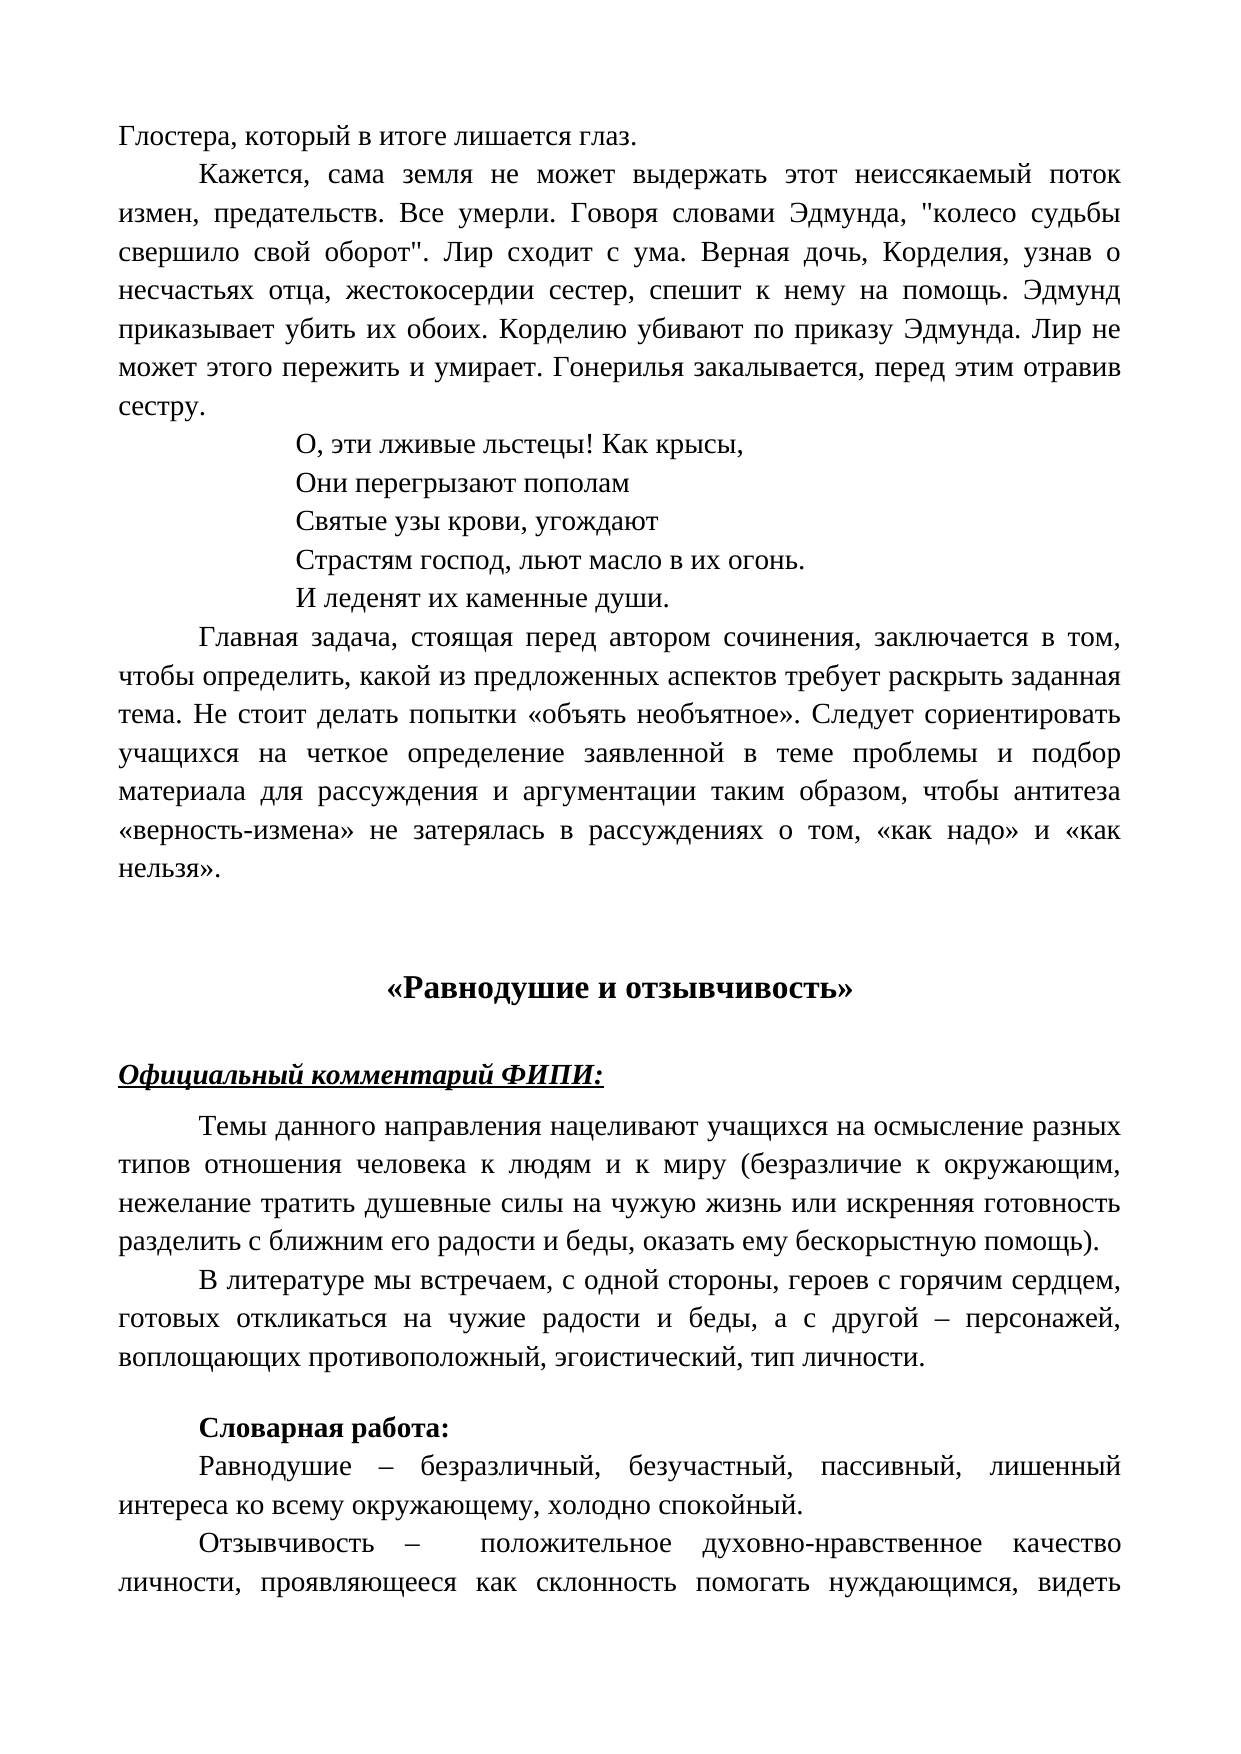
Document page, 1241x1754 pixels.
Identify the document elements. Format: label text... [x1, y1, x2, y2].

text И леденят их каменные души. [118, 581, 1122, 614]
text Равнодушие – безразличный, безучастный, пассивный, лишенный интереса ко всему окружающему, холодно спокойный. [118, 1448, 1122, 1521]
text Отзывчивость – положительное духовно-нравственное качество личности, проявляющееся как склонность помогать нуждающимся, видеть [118, 1526, 1122, 1598]
text Страстям господ, льют масло в их огонь. [118, 542, 1122, 576]
text Темы данного направления нацеливают учащихся на осмысление разных типов отношения человека к людям и к миру (безразличие к окружающим, нежелание тратить душевные силы на чужую жизнь или искренняя готовность разделить с ближним его радости и беды, оказать ему бескорыстную помощь). [118, 1108, 1122, 1257]
text Главная задача, стоящая перед автором сочинения, заключается в том, чтобы определить, какой из предложенных аспектов требует раскрыть заданная тема. Не стоит делать попытки «объять необъятное». Следует сориентировать учащихся на четкое определение заявленной в теме проблемы и подбор материала для рассуждения и аргументации таким образом, чтобы антитеза «верность-измена» не затерялась в рассуждениях о том, «как надо» и «как нельзя». [118, 619, 1122, 884]
text В литературе мы встречаем, с одной стороны, героев с горячим сердцем, готовых откликаться на чужие радости и беды, а с другой – персонажей, воплощающих противоположный, эгоистический, тип личности. [118, 1262, 1122, 1373]
text «Равнодушие и отзывчивость» [118, 967, 1122, 1005]
text Святые узы крови, угождают [118, 503, 1122, 537]
text О, эти лживые льстецы! Как крысы, [118, 426, 1122, 460]
text Словарная работа: [118, 1410, 1122, 1443]
text Официальный комментарий ФИПИ: [118, 1057, 1122, 1090]
text Они перегрызают пополам [118, 465, 1122, 498]
text Глостера, который в итоге лишается глаз. [118, 118, 1122, 152]
text Кажется, сама земля не может выдержать этот неиссякаемый поток измен, предательств. Все умерли. Говоря словами Эдмунда, "колесо судьбы свершило свой оборот". Лир сходит с ума. Верная дочь, Корделия, узнав о несчастьях отца, жестокосердии сестер, спешит к нему на помощь. Эдмунд приказывает убить их обоих. Корделию убивают по приказу Эдмунда. Лир не может этого пережить и умирает. Гонерилья закалывается, перед этим отравив сестру. [118, 157, 1122, 421]
